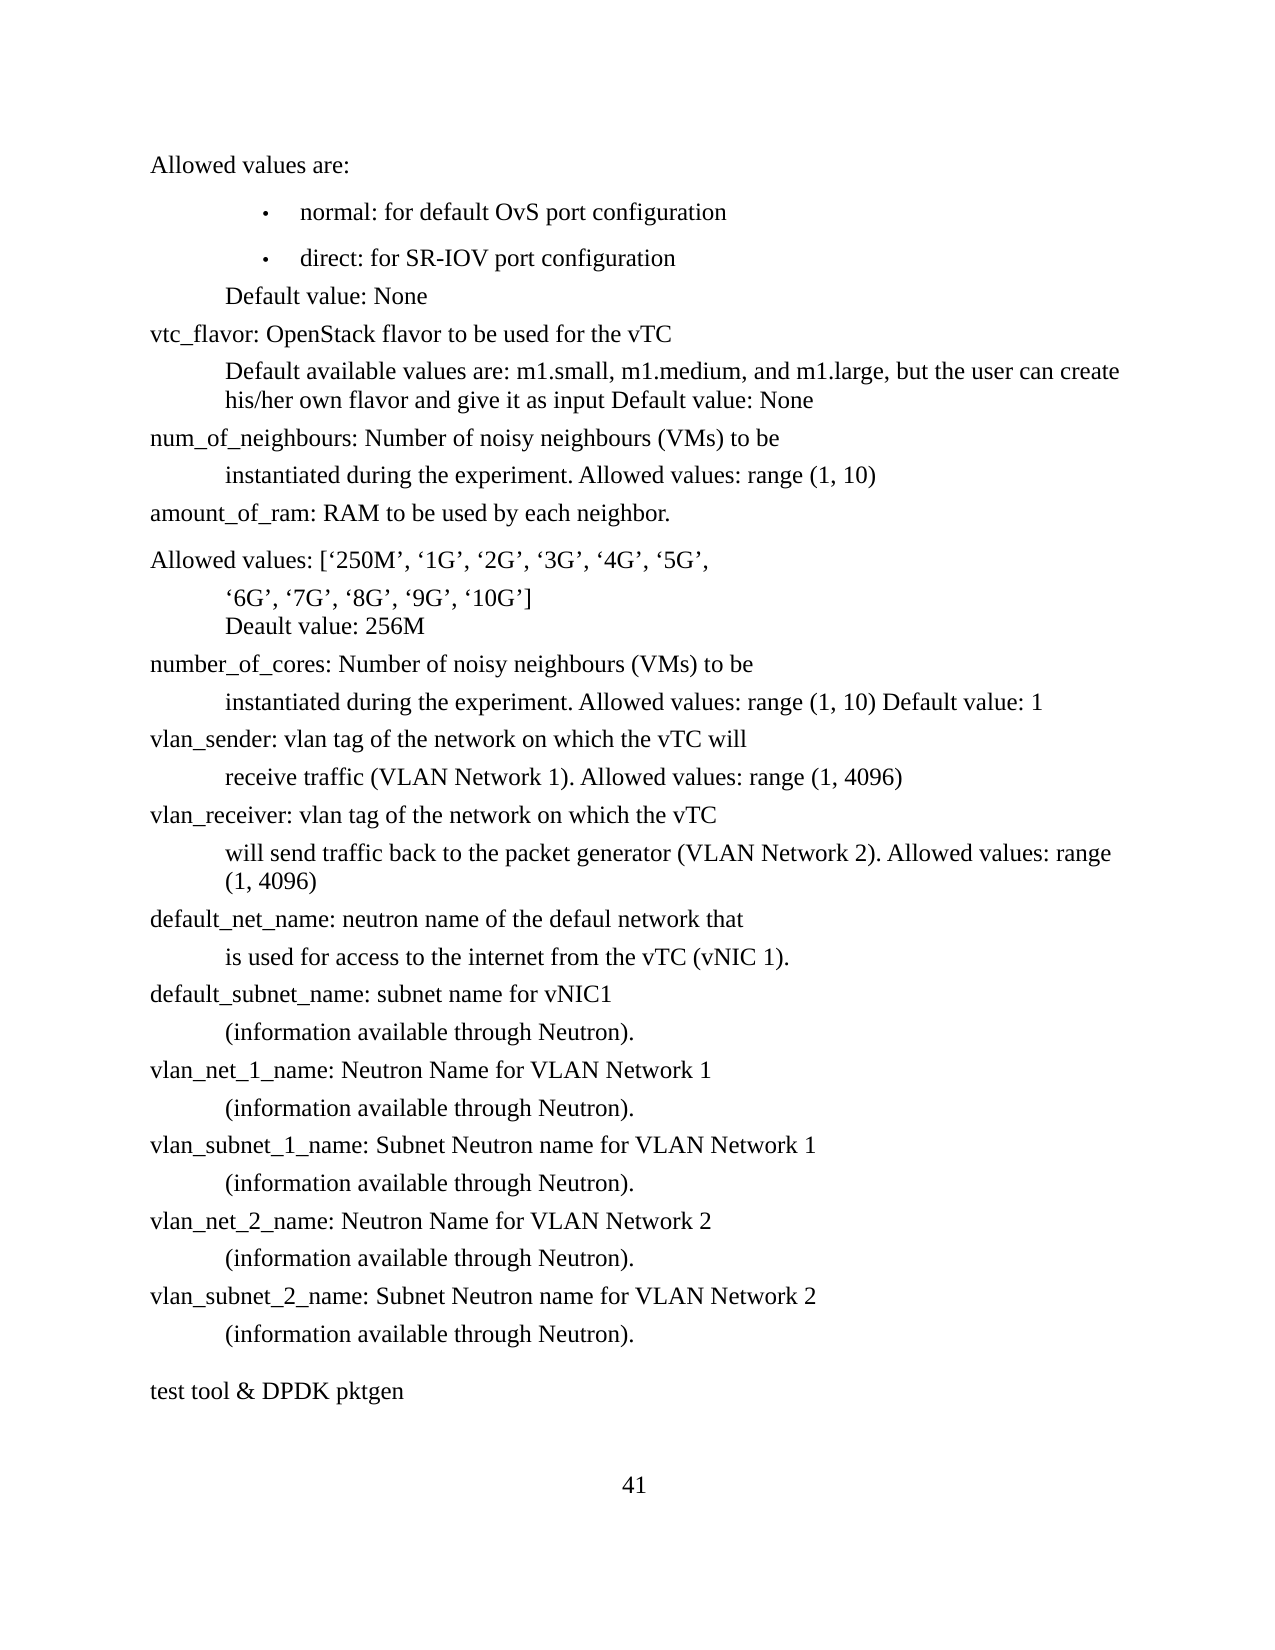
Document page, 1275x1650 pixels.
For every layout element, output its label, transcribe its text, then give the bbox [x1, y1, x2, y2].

text default_subnet_name: subnet name for vNIC1 [150, 979, 1125, 1008]
text will send traffic back to the packet generator (VLAN Network 2). Allowed values: range (1, 4096) [225, 838, 1125, 895]
text vlan_receiver: vlan tag of the network on which the vTC [150, 800, 1125, 829]
text default_net_name: neutron name of the defaul network that [150, 904, 1125, 933]
text ‘6G’, ‘7G’, ‘8G’, ‘9G’, ‘10G’] [225, 583, 1125, 611]
text vlan_subnet_2_name: Subnet Neutron name for VLAN Network 2 [150, 1281, 1125, 1310]
list direct: for SR-IOV port configuration [262, 243, 1125, 272]
text number_of_cores: Number of noisy neighbours (VMs) to be [150, 649, 1125, 678]
text instantiated during the experiment. Allowed values: range (1, 10) [225, 461, 1125, 489]
text (information available through Neutron). [225, 1243, 1125, 1272]
text vlan_net_1_name: Neutron Name for VLAN Network 1 [150, 1055, 1125, 1084]
text receive traffic (VLAN Network 1). Allowed values: range (1, 4096) [225, 762, 1125, 791]
text num_of_neighbours: Number of noisy neighbours (VMs) to be [150, 423, 1125, 452]
text Allowed values: [‘250M’, ‘1G’, ‘2G’, ‘3G’, ‘4G’, ‘5G’, [150, 545, 1125, 574]
text Allowed values are: [150, 150, 1125, 179]
text (information available through Neutron). [225, 1093, 1125, 1121]
text vtc_flavor: OpenStack flavor to be used for the vTC [150, 319, 1125, 347]
text vlan_subnet_1_name: Subnet Neutron name for VLAN Network 1 [150, 1130, 1125, 1159]
text (information available through Neutron). [225, 1168, 1125, 1197]
text (information available through Neutron). [225, 1017, 1125, 1046]
text Default value: None [225, 281, 1125, 310]
text instantiated during the experiment. Allowed values: range (1, 10) Default value: 1 [225, 687, 1125, 716]
text Default available values are: m1.small, m1.medium, and m1.large, but the user can create his/her own flavor and give it as input Default value: None [225, 356, 1125, 414]
list normal: for default OvS port configuration [262, 197, 1125, 225]
text test tool & DPDK pktgen [150, 1348, 1125, 1405]
text vlan_sender: vlan tag of the network on which the vTC will [150, 724, 1125, 753]
text (information available through Neutron). [225, 1319, 1125, 1348]
text vlan_net_2_name: Neutron Name for VLAN Network 2 [150, 1206, 1125, 1234]
text Deault value: 256M [225, 611, 1125, 640]
text amount_of_ram: RAM to be used by each neighbor. [150, 498, 1125, 527]
text is used for access to the internet from the vTC (vNIC 1). [225, 942, 1125, 971]
